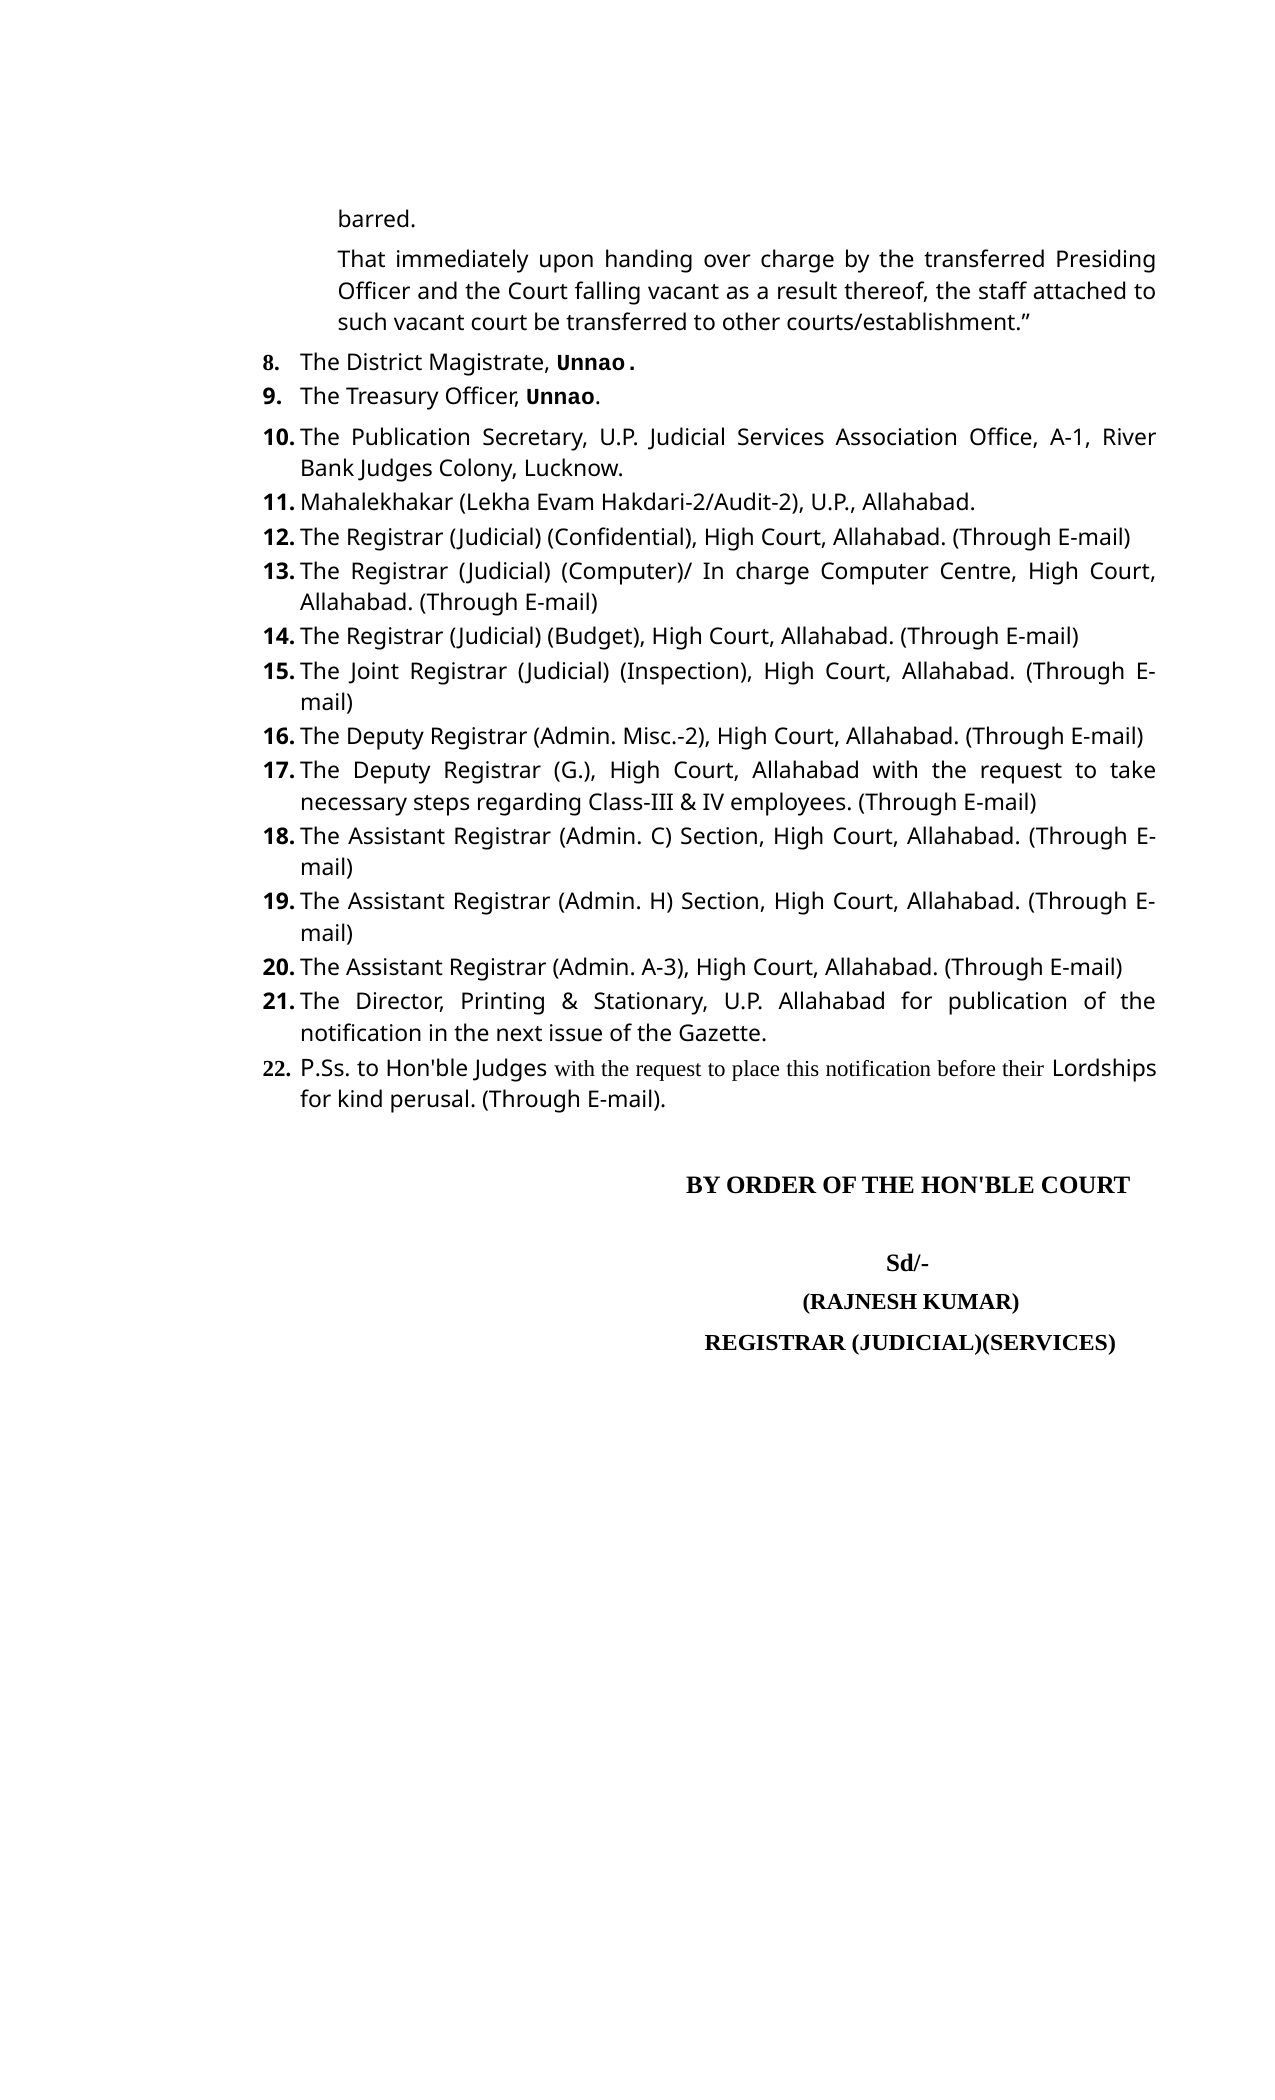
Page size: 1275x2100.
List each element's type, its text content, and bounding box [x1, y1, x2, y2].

table_header BY ORDER OF THE HON'BLE COURT [624, 1155, 1190, 1213]
list That immediately upon handing over charge by the transferred Presiding Officer and the Court falling vacant as a result thereof, the staff attached to such vacant court be transferred to other courts/establishment.” [300, 243, 1157, 337]
list The Registrar (Judicial) (Budget), High Court, Allahabad. (Through E-mail) [262, 620, 1157, 652]
list The Deputy Registrar (Admin. Misc.-2), High Court, Allahabad. (Through E-mail) [262, 720, 1157, 751]
list The Publication Secretary, U.P. Judicial Services Association Office, A-1, River Bank Judges Colony, Lucknow. [262, 421, 1157, 483]
table_header [225, 1155, 624, 1364]
list The Registrar (Judicial) (Confidential), High Court, Allahabad. (Through E-mail) [262, 521, 1157, 552]
list barred. [300, 203, 1157, 234]
table_cell REGISTRAR (JUDICIAL)(SERVICES) [624, 1323, 1190, 1364]
list The Assistant Registrar (Admin. C) Section, High Court, Allahabad. (Through E-mail) [262, 820, 1157, 882]
list The Joint Registrar (Judicial) (Inspection), High Court, Allahabad. (Through E-mail) [262, 654, 1157, 717]
list Mahalekhakar (Lekha Evam Hakdari-2/Audit-2), U.P., Allahabad. [262, 486, 1157, 517]
list The Deputy Registrar (G.), High Court, Allahabad with the request to take necessary steps regarding Class-III & IV employees. (Through E-mail) [262, 754, 1157, 817]
table_cell Sd/- [624, 1214, 1190, 1282]
table_cell (RAJNESH KUMAR) [624, 1283, 1190, 1323]
list The District Magistrate, Unnao. [262, 346, 1157, 377]
list The Director, Printing & Stationary, U.P. Allahabad for publication of the notification in the next issue of the Gazette. [262, 985, 1157, 1048]
list The Treasury Officer, Unnao. [262, 380, 1157, 412]
list The Assistant Registrar (Admin. H) Section, High Court, Allahabad. (Through E-mail) [262, 885, 1157, 948]
list P.Ss. to Hon'ble Judges with the request to place this notification before their Lordships for kind perusal. (Through E-mail). [262, 1051, 1157, 1114]
list The Registrar (Judicial) (Computer)/ In charge Computer Centre, High Court, Allahabad. (Through E-mail) [262, 555, 1157, 617]
list The Assistant Registrar (Admin. A-3), High Court, Allahabad. (Through E-mail) [262, 951, 1157, 982]
